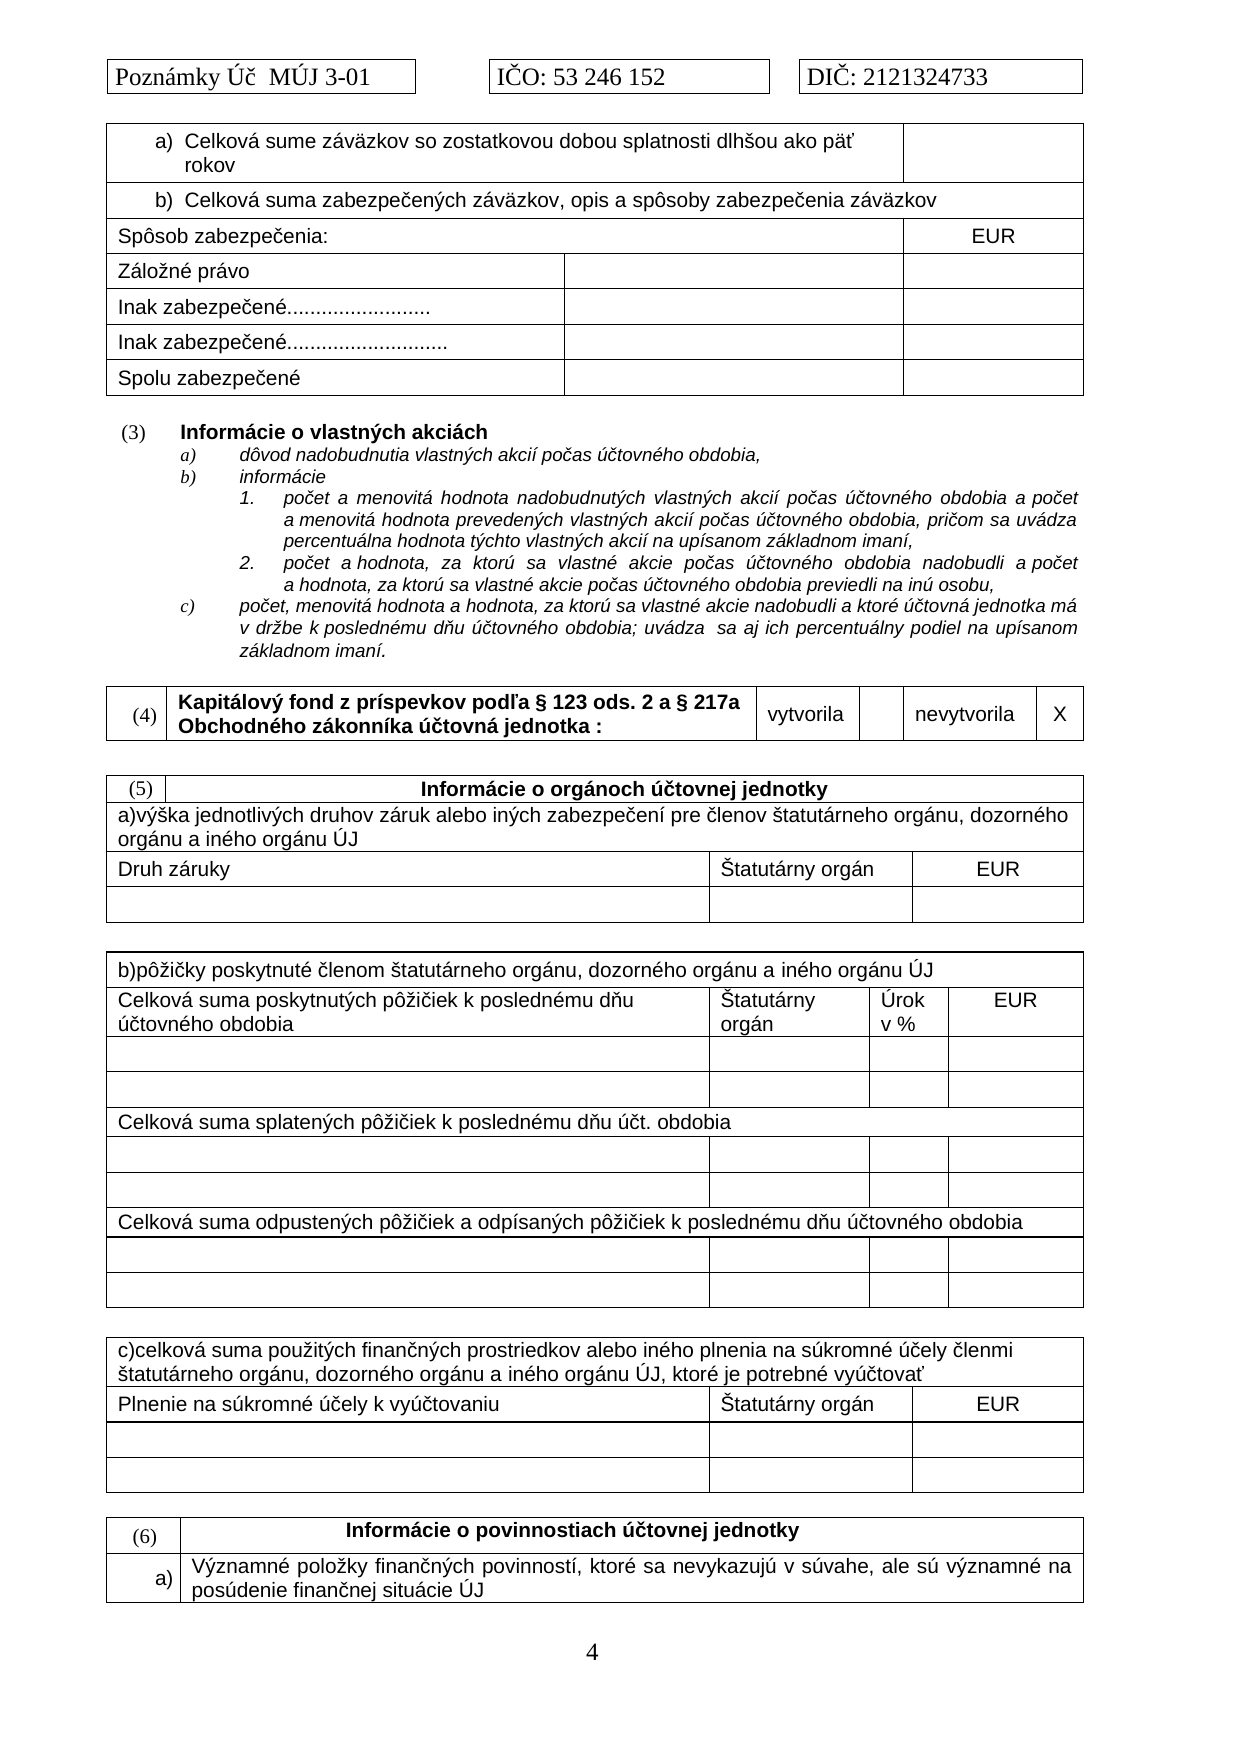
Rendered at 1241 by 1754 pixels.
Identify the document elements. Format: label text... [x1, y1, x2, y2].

table_cell [949, 1037, 1083, 1071]
table_header c)celková suma použitých finančných prostriedkov alebo iného plnenia na súkromné účely členmi štatutárneho orgánu, dozorného orgánu a iného orgánu ÚJ, ktoré je potrebné vyúčtovať [107, 1338, 1083, 1386]
table_cell [710, 1072, 869, 1107]
table_cell [107, 887, 709, 922]
table_cell Štatutárny orgán [710, 988, 869, 1036]
table_cell [107, 1072, 709, 1107]
table_cell EUR [904, 219, 1083, 253]
table_cell [107, 1423, 709, 1457]
table_cell [565, 325, 903, 359]
table_cell Plnenie na súkromné účely k vyúčtovaniu [107, 1387, 709, 1421]
table_cell [107, 1037, 709, 1071]
table_cell Inak zabezpečené......................... [107, 289, 564, 324]
table_cell [949, 1173, 1083, 1207]
table_cell [870, 1072, 948, 1107]
table_cell [710, 887, 912, 922]
table_cell a)výška jednotlivých druhov záruk alebo iných zabezpečení pre členov štatutárneho orgánu, dozorného orgánu a iného orgánu ÚJ [107, 803, 1083, 851]
table_header [107, 687, 166, 740]
table_cell [565, 289, 903, 324]
table_cell EUR [913, 852, 1083, 886]
table_cell Záložné právo [107, 254, 564, 288]
table_cell [710, 1423, 912, 1457]
table_header Informácie o orgánoch účtovnej jednotky [166, 776, 1083, 802]
table_header nevytvorila [904, 687, 1036, 740]
table_header vytvorila [757, 687, 859, 740]
table_header [107, 1518, 180, 1553]
table_cell [710, 1137, 869, 1172]
table_cell Štatutárny orgán [710, 852, 912, 886]
table_cell Spôsob zabezpečenia: [107, 219, 903, 253]
table_cell [904, 289, 1083, 324]
table_cell [949, 1137, 1083, 1172]
table_cell [710, 1238, 869, 1272]
table_cell [904, 254, 1083, 288]
table_header Kapitálový fond z príspevkov podľa § 123 ods. 2 a § 217a Obchodného zákonníka účtovná jednotka : [167, 687, 756, 740]
table_cell Celková suma splatených pôžičiek k poslednému dňu účt. obdobia [107, 1108, 1083, 1136]
table_cell Celková sume záväzkov so zostatkovou dobou splatnosti dlhšou ako päť rokov [107, 124, 903, 182]
table_cell [107, 1238, 709, 1272]
table_cell [710, 1037, 869, 1071]
table_cell [565, 254, 903, 288]
list dôvod nadobudnutia vlastných akcií počas účtovného obdobia, [180, 444, 1078, 465]
table_cell [870, 1037, 948, 1071]
table_cell [949, 1072, 1083, 1107]
table_cell Významné položky finančných povinností, ktoré sa nevykazujú v súvahe, ale sú významné na posúdenie finančnej situácie ÚJ [181, 1554, 1083, 1602]
table_cell Štatutárny orgán [710, 1387, 912, 1421]
table_header Informácie o povinnostiach účtovnej jednotky [181, 1518, 1083, 1553]
table_header b)pôžičky poskytnuté členom štatutárneho orgánu, dozorného orgánu a iného orgánu ÚJ [107, 953, 1083, 987]
table_cell [949, 1238, 1083, 1272]
table_cell [565, 360, 903, 394]
table_cell Celková suma odpustených pôžičiek a odpísaných pôžičiek k poslednému dňu účtovného obdobia [107, 1208, 1083, 1236]
table_cell EUR [913, 1387, 1083, 1421]
table_header [107, 776, 165, 802]
table_cell [904, 325, 1083, 359]
table_cell [870, 1137, 948, 1172]
list počet a hodnota, za ktorú sa vlastné akcie počas účtovného obdobia nadobudli a počet a hodnota, za ktorú sa vlastné akcie počas účtovného obdobia previedli na inú osobu, [239, 552, 1078, 595]
table_header [860, 687, 903, 740]
table_cell [107, 1137, 709, 1172]
table_cell [870, 1238, 948, 1272]
table_cell [949, 1273, 1083, 1307]
table_cell Celková suma poskytnutých pôžičiek k poslednému dňu účtovného obdobia [107, 988, 709, 1036]
table_cell Inak zabezpečené............................ [107, 325, 564, 359]
table_cell [107, 1458, 709, 1492]
table_cell [710, 1273, 869, 1307]
table_cell [870, 1273, 948, 1307]
table_cell [107, 1173, 709, 1207]
table_cell [710, 1458, 912, 1492]
table_cell [107, 1554, 180, 1602]
table_cell [710, 1173, 869, 1207]
table_cell [904, 124, 1083, 182]
table_cell [107, 1273, 709, 1307]
table_cell Celková suma zabezpečených záväzkov, opis a spôsoby zabezpečenia záväzkov [107, 183, 1083, 217]
list počet a menovitá hodnota nadobudnutých vlastných akcií počas účtovného obdobia a počet a menovitá hodnota prevedených vlastných akcií počas účtovného obdobia, pričom sa uvádza percentuálna hodnota týchto vlastných akcií na upísanom základnom imaní, [239, 487, 1078, 552]
table_header X [1037, 687, 1083, 740]
list počet, menovitá hodnota a hodnota, za ktorú sa vlastné akcie nadobudli a ktoré účtovná jednotka má v držbe k poslednému dňu účtovného obdobia; uvádza sa aj ich percentuálny podiel na upísanom základnom imaní. [180, 595, 1078, 662]
table_cell [913, 1458, 1083, 1492]
table_cell Spolu zabezpečené [107, 360, 564, 394]
table_cell [904, 360, 1083, 394]
table_cell [913, 1423, 1083, 1457]
list informácie [180, 465, 1078, 487]
table_cell [913, 887, 1083, 922]
table_cell EUR [949, 988, 1083, 1036]
table_cell Druh záruky [107, 852, 709, 886]
table_cell [870, 1173, 948, 1207]
table_cell Úrok v % [870, 988, 948, 1036]
list Informácie o vlastných akciách [121, 419, 1078, 444]
